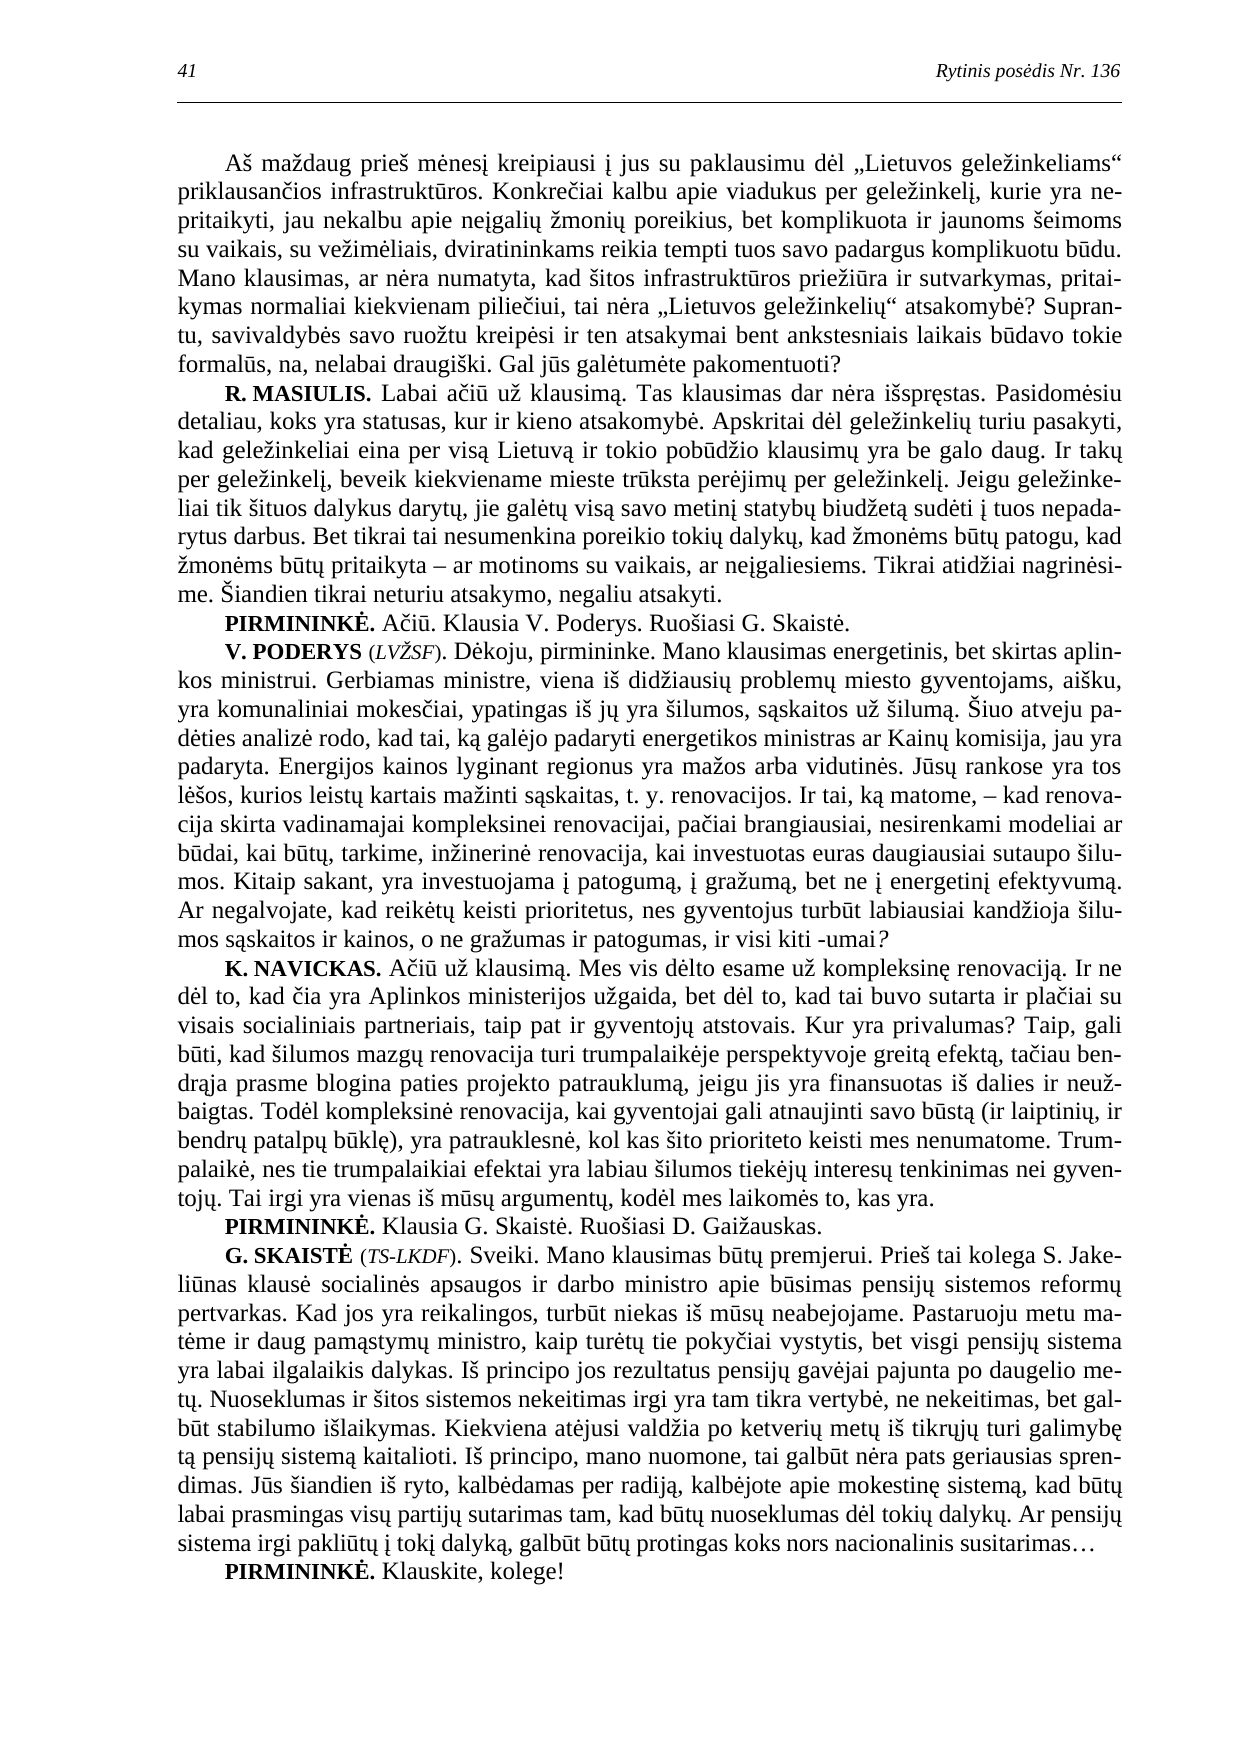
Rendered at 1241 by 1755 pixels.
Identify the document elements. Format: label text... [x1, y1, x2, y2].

text PIRMININKĖ. Klaus­ki­te, ko­le­ge! [177, 1556, 1122, 1585]
text R. MASIULIS. La­bai ačiū už klau­si­mą. Tas klau­si­mas dar nė­ra iš­spręs­tas. Pa­si­do­mė­siu de­ta­liau, koks yra sta­tu­sas, kur ir kie­no at­sa­ko­my­bė. Apskritai dėl ge­le­žin­ke­lių tu­riu pa­sa­ky­ti, kad ge­le­žin­ke­liai ei­na per vi­są Lie­tu­vą ir to­kio po­bū­džio klau­si­mų yra be ga­lo daug. Ir ta­kų per ge­le­žin­ke­lį, be­veik kiek­vie­na­me mies­te trūks­ta per­ėji­mų per ge­le­žin­ke­lį. Jei­gu ge­le­žin­ke­liai tik ši­tuos da­ly­kus da­ry­tų, jie ga­lė­tų vi­są sa­vo me­ti­nį sta­ty­bų biu­dže­tą su­dė­ti į tuos ne­pa­da­ry­tus dar­bus. Bet tik­rai tai ne­su­men­ki­na po­rei­kio to­kių da­ly­kų, kad žmo­nėms bū­tų pa­to­gu, kad žmo­nėms bū­tų pri­tai­ky­ta – ar mo­ti­noms su vai­kais, ar ne­įga­lie­siems. Tik­rai ati­džiai nag­ri­nė­si­me. Šian­dien tik­rai ne­tu­riu at­sa­ky­mo, ne­ga­liu at­sa­ky­ti. [177, 378, 1122, 608]
text PIRMININKĖ. Klau­sia G. Skais­tė. Ruo­šia­si D. Gai­žaus­kas. [177, 1211, 1122, 1240]
text Aš maž­daug prieš mė­ne­sį krei­piau­si į jus su pa­klau­si­mu dėl „Lie­tu­vos ge­le­žin­ke­liams“ pri­klau­san­čios in­fra­struk­tū­ros. Kon­kre­čiai kal­bu apie via­du­kus per ge­le­žin­ke­lį, ku­rie yra ne­pri­tai­ky­ti, jau ne­kal­bu apie ne­įga­lių žmo­nių po­rei­kius, bet kom­pli­kuo­ta ir jau­noms šei­moms su vai­kais, su ve­ži­mė­liais, dvi­ra­ti­nin­kams rei­kia temp­ti tuos sa­vo pa­dar­gus kom­pli­kuo­tu bū­du. Ma­no klau­si­mas, ar nė­ra nu­ma­ty­ta, kad ši­tos in­fra­struk­tū­ros prie­žiū­ra ir su­tvar­ky­mas, pri­tai­ky­mas nor­ma­liai kiek­vie­nam pi­lie­čiui, tai nė­ra „Lie­tu­vos ge­le­žin­ke­lių“ at­sa­ko­my­bė? Su­pran­tu, sa­vi­val­dy­bės sa­vo ruož­tu krei­pė­si ir ten at­sa­ky­mai bent anks­tes­niais lai­kais bū­da­vo to­kie for­ma­lūs, na, ne­la­bai drau­giš­ki. Gal jūs ga­lė­tu­mė­te pa­ko­men­tuo­ti? [177, 148, 1122, 378]
text V. PODERYS (LVŽSF). Dė­ko­ju, pir­mi­nin­ke. Ma­no klau­si­mas ener­ge­ti­nis, bet skir­tas ap­lin­kos mi­nist­rui. Ger­bia­mas mi­nist­re, vie­na iš di­džiau­sių pro­ble­mų mies­to gy­ven­to­jams, aiš­ku, yra ko­mu­na­li­niai mo­kes­čiai, ypa­tin­gas iš jų yra ši­lu­mos, są­skai­tos už ši­lu­mą. Šiuo at­ve­ju pa­dė­ties ana­li­zė ro­do, kad tai, ką ga­lė­jo pa­da­ry­ti ener­ge­ti­kos mi­nist­ras ar Kai­nų ko­mi­si­ja, jau yra pa­da­ry­ta. Ener­gi­jos kai­nos ly­gi­nant re­gio­nus yra ma­žos ar­ba vi­du­ti­nės. Jū­sų ran­ko­se yra tos lė­šos, ku­rios leis­tų kar­tais ma­žin­ti są­skai­tas, t. y. re­no­va­ci­jos. Ir tai, ką ma­to­me, – kad re­no­va­ci­ja skir­ta va­di­na­ma­jai kom­plek­si­nei re­no­va­ci­jai, pa­čiai bran­giau­siai, ne­si­ren­ka­mi mo­de­liai ar bū­dai, kai bū­tų, tar­ki­me, in­ži­ne­ri­nė re­no­va­ci­ja, kai in­ves­tuo­tas eu­ras dau­giau­siai su­tau­po ši­lu­mos. Ki­taip sa­kant, yra in­ves­tuo­ja­ma į pa­to­gu­mą, į gra­žu­mą, bet ne į ener­ge­ti­nį efek­ty­vu­mą. Ar ne­gal­vo­ja­te, kad rei­kė­tų keis­ti pri­ori­te­tus, nes gy­ven­to­jus tur­būt la­biau­siai kan­džio­ja ši­lu­mos są­skai­tos ir kai­nos, o ne gra­žu­mas ir pa­to­gu­mas, ir vi­si ki­ti -umai? [177, 636, 1122, 953]
text G. SKAISTĖ (TS-LKDF). Svei­ki. Ma­no klau­si­mas bū­tų prem­je­rui. Prieš tai ko­le­ga S. Ja­ke­liū­nas klau­sė so­cia­li­nės ap­sau­gos ir dar­bo mi­nist­ro apie bū­si­mas pen­si­jų sis­te­mos re­for­mų per­tvar­kas. Kad jos yra rei­ka­lin­gos, tur­būt nie­kas iš mū­sų ne­abe­jo­ja­me. Pas­ta­ruo­ju me­tu ma­tė­me ir daug pa­mąs­ty­mų mi­nist­ro, kaip tu­rė­tų tie po­ky­čiai vys­ty­tis, bet vis­gi pen­si­jų sis­te­ma yra la­bai il­ga­lai­kis da­ly­kas. Iš prin­ci­po jos re­zul­ta­tus pen­si­jų ga­vė­jai pa­jun­ta po dau­ge­lio me­tų. Nuo­sek­lu­mas ir ši­tos sis­te­mos ne­kei­ti­mas ir­gi yra tam tik­ra ver­ty­bė, ne ne­kei­ti­mas, bet gal­būt sta­bi­lu­mo iš­lai­ky­mas. Kiek­vie­na at­ėju­si val­džia po ket­ve­rių me­tų iš tik­rų­jų tu­ri ga­li­my­bę tą pen­si­jų sis­te­mą kai­ta­lio­ti. Iš prin­ci­po, ma­no nuo­mo­ne, tai gal­būt nė­ra pats ge­riau­sias spren­di­mas. Jūs šian­dien iš ry­to, kal­bė­da­mas per ra­di­ją, kal­bė­jo­te apie mo­kes­ti­nę sis­te­mą, kad bū­tų la­bai pra­smin­gas vi­sų par­ti­jų su­ta­ri­mas tam, kad bū­tų nuo­sek­lu­mas dėl to­kių da­ly­kų. Ar pen­si­jų sis­te­ma ir­gi pa­kliū­tų į to­kį da­ly­ką, gal­būt bū­tų pro­tin­gas koks nors na­cio­na­li­nis su­si­ta­ri­mas… [177, 1240, 1122, 1556]
text K. NAVICKAS. Ačiū už klau­si­mą. Mes vis dėl­to esa­me už kom­plek­si­nę re­no­va­ci­ją. Ir ne dėl to, kad čia yra Ap­lin­kos mi­nis­te­ri­jos už­gai­da, bet dėl to, kad tai bu­vo su­tar­ta ir pla­čiai su vi­sais so­cia­li­niais part­ne­riais, taip pat ir gy­ven­to­jų at­sto­vais. Kur yra pri­va­lu­mas? Taip, ga­li bū­ti, kad ši­lu­mos maz­gų re­no­va­ci­ja tu­ri trum­pa­lai­kė­je per­spek­ty­vo­je grei­tą efek­tą, ta­čiau ben­drą­ja pras­me blo­gi­na pa­ties pro­jek­to pa­trauk­lu­mą, jei­gu jis yra fi­nan­suo­tas iš da­lies ir ne­už­baig­tas. To­dėl kom­plek­si­nė re­no­va­ci­ja, kai gy­ven­to­jai ga­li at­nau­jin­ti sa­vo būs­tą (ir laip­ti­nių, ir ben­drų pa­tal­pų būk­lę), yra pa­trauk­les­nė, kol kas ši­to pri­ori­te­to keis­ti mes ne­nu­ma­to­me. Trum­pa­lai­kė, nes tie trum­pa­lai­kiai efek­tai yra la­biau ši­lu­mos tie­kė­jų in­te­re­sų ten­ki­ni­mas nei gy­ven­to­jų. Tai ir­gi yra vie­nas iš mū­sų ar­gu­men­tų, ko­dėl mes lai­ko­mės to, kas yra. [177, 953, 1122, 1211]
text PIRMININKĖ. Ačiū. Klau­sia V. Po­de­rys. Ruo­šia­si G. Skais­tė. [177, 608, 1122, 636]
